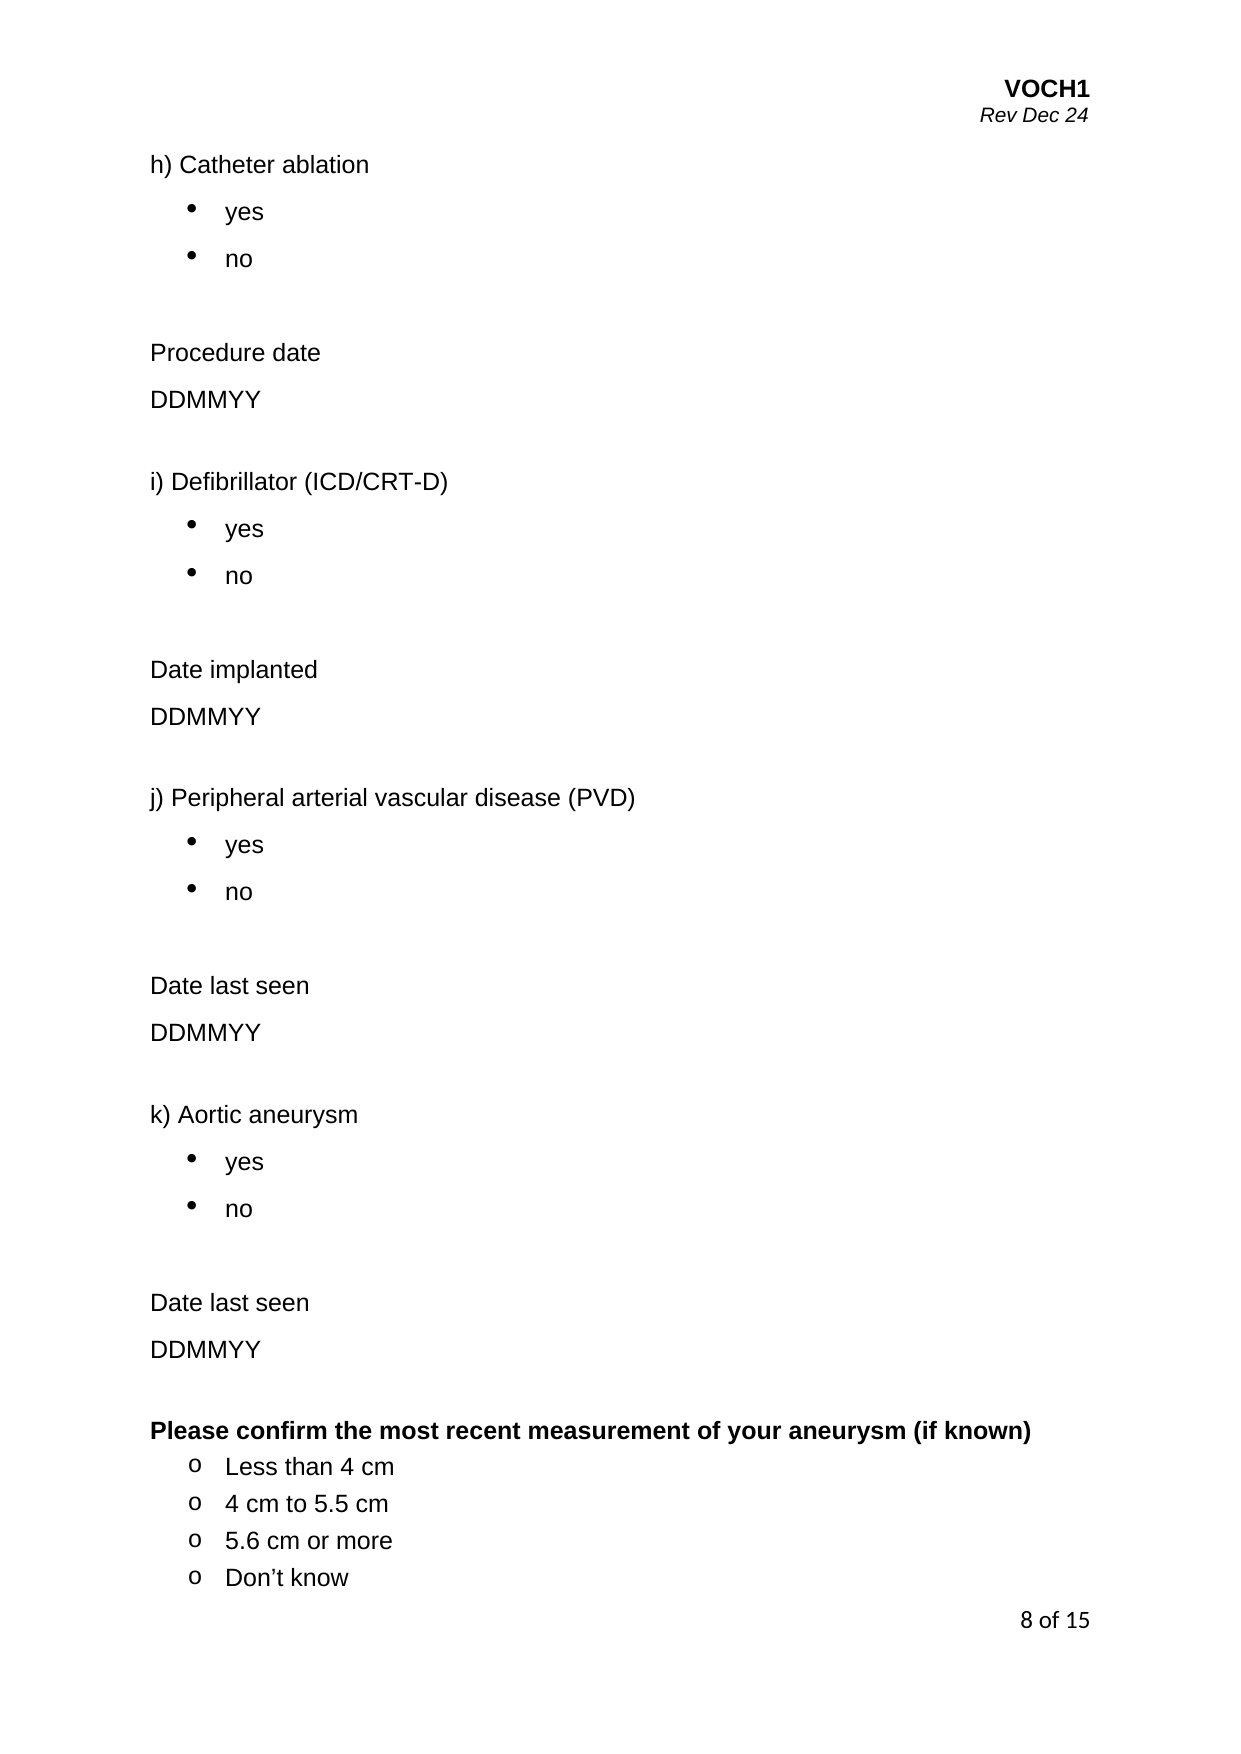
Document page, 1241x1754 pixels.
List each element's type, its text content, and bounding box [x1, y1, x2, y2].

list yes [187, 1147, 1090, 1176]
text DDMMYY [150, 1018, 1090, 1047]
list yes [187, 830, 1090, 859]
list no [187, 1194, 1090, 1223]
list no [187, 561, 1090, 589]
text j) Peripheral arterial vascular disease (PVD) [150, 783, 1090, 812]
text DDMMYY [150, 385, 1090, 414]
text k) Aortic aneurysm [150, 1100, 1090, 1128]
list 4 cm to 5.5 cm [187, 1488, 1090, 1519]
text Date last seen [150, 1288, 1090, 1317]
text Please confirm the most recent measurement of your aneurysm (if known) [150, 1416, 1090, 1445]
list no [187, 244, 1090, 273]
list Less than 4 cm [187, 1451, 1090, 1482]
text i) Defibrillator (ICD/CRT-D) [150, 467, 1090, 495]
list yes [187, 513, 1090, 542]
text Date implanted [150, 655, 1090, 683]
list 5.6 cm or more [187, 1525, 1090, 1556]
text h) Catheter ablation [150, 150, 1090, 179]
text Procedure date [150, 338, 1090, 367]
text DDMMYY [150, 1335, 1090, 1363]
text Date last seen [150, 971, 1090, 1000]
list no [187, 877, 1090, 906]
list yes [187, 197, 1090, 226]
text DDMMYY [150, 702, 1090, 730]
list Don’t know [187, 1562, 1090, 1593]
